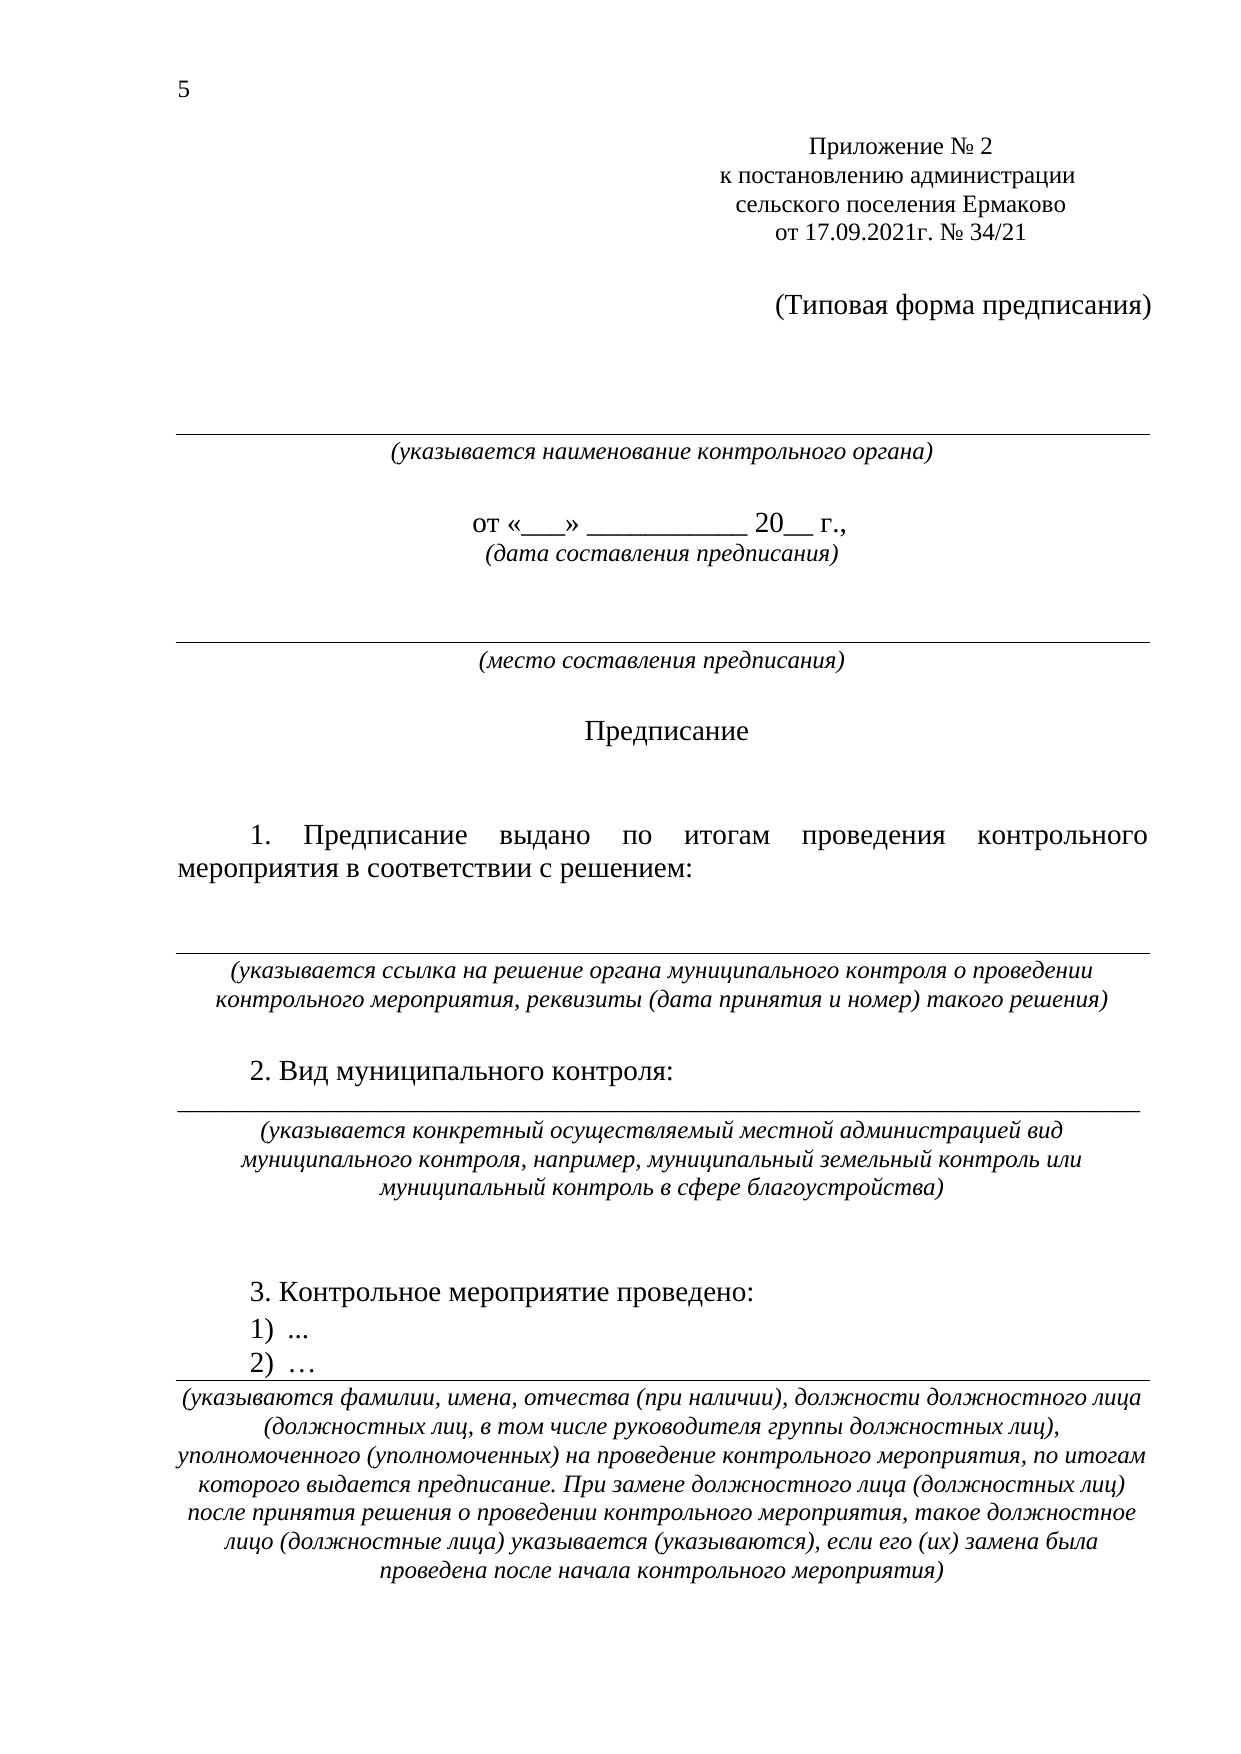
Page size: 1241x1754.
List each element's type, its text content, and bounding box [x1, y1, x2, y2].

table_cell 3. Контрольное мероприятие проведено: [176, 1273, 1150, 1309]
table_cell (место составления предписания) [176, 643, 1150, 675]
table_cell 2. Вид муниципального контроля: _____________________________________________________________________________ (указывается конкретный осуществляемый местной администрацией вид муниципального контроля, например, муниципальный земельный контроль или муниципальный контроль в сфере благоустройства) [176, 1051, 1150, 1236]
subtitle Приложение № 2 [650, 131, 1152, 160]
table_cell 1. Предписание выдано по итогам проведения контрольного мероприятия в соответствии с решением: [176, 815, 1150, 953]
table_cell от «___» ___________ 20__ г., (дата составления предписания) [176, 503, 1150, 569]
table_header [176, 397, 1150, 434]
table_cell [176, 569, 1150, 605]
table_cell (указываются фамилии, имена, отчества (при наличии), должности должностного лица (должностных лиц, в том числе руководителя группы должностных лиц), уполномоченного (уполномоченных) на проведение контрольного мероприятия, по итогам которого выдается предписание. При замене должностного лица (должностных лиц) после принятия решения о проведении контрольного мероприятия, такое должностное лицо (должностные лица) указывается (указываются), если его (их) замена была проведена после начала контрольного мероприятия) [176, 1381, 1150, 1585]
text (Типовая форма предписания) [177, 287, 1152, 320]
table_cell [176, 1585, 1150, 1622]
subtitle сельского поселения Ермаково от 17.09.2021г. № 34/21 [650, 189, 1152, 246]
table_cell [176, 605, 1150, 642]
text к постановлению администрации [650, 160, 1152, 189]
table_cell ... … [176, 1310, 1150, 1380]
table_cell (указывается ссылка на решение органа муниципального контроля о проведении контрольного мероприятия, реквизиты (дата принятия и номер) такого решения) [176, 954, 1150, 1014]
table_cell [176, 467, 1150, 503]
table_cell [176, 675, 1150, 712]
table_cell Предписание [176, 712, 1150, 815]
table_cell [176, 1014, 1150, 1051]
table_cell (указывается наименование контрольного органа) [176, 435, 1150, 467]
table_cell [176, 1236, 1150, 1273]
